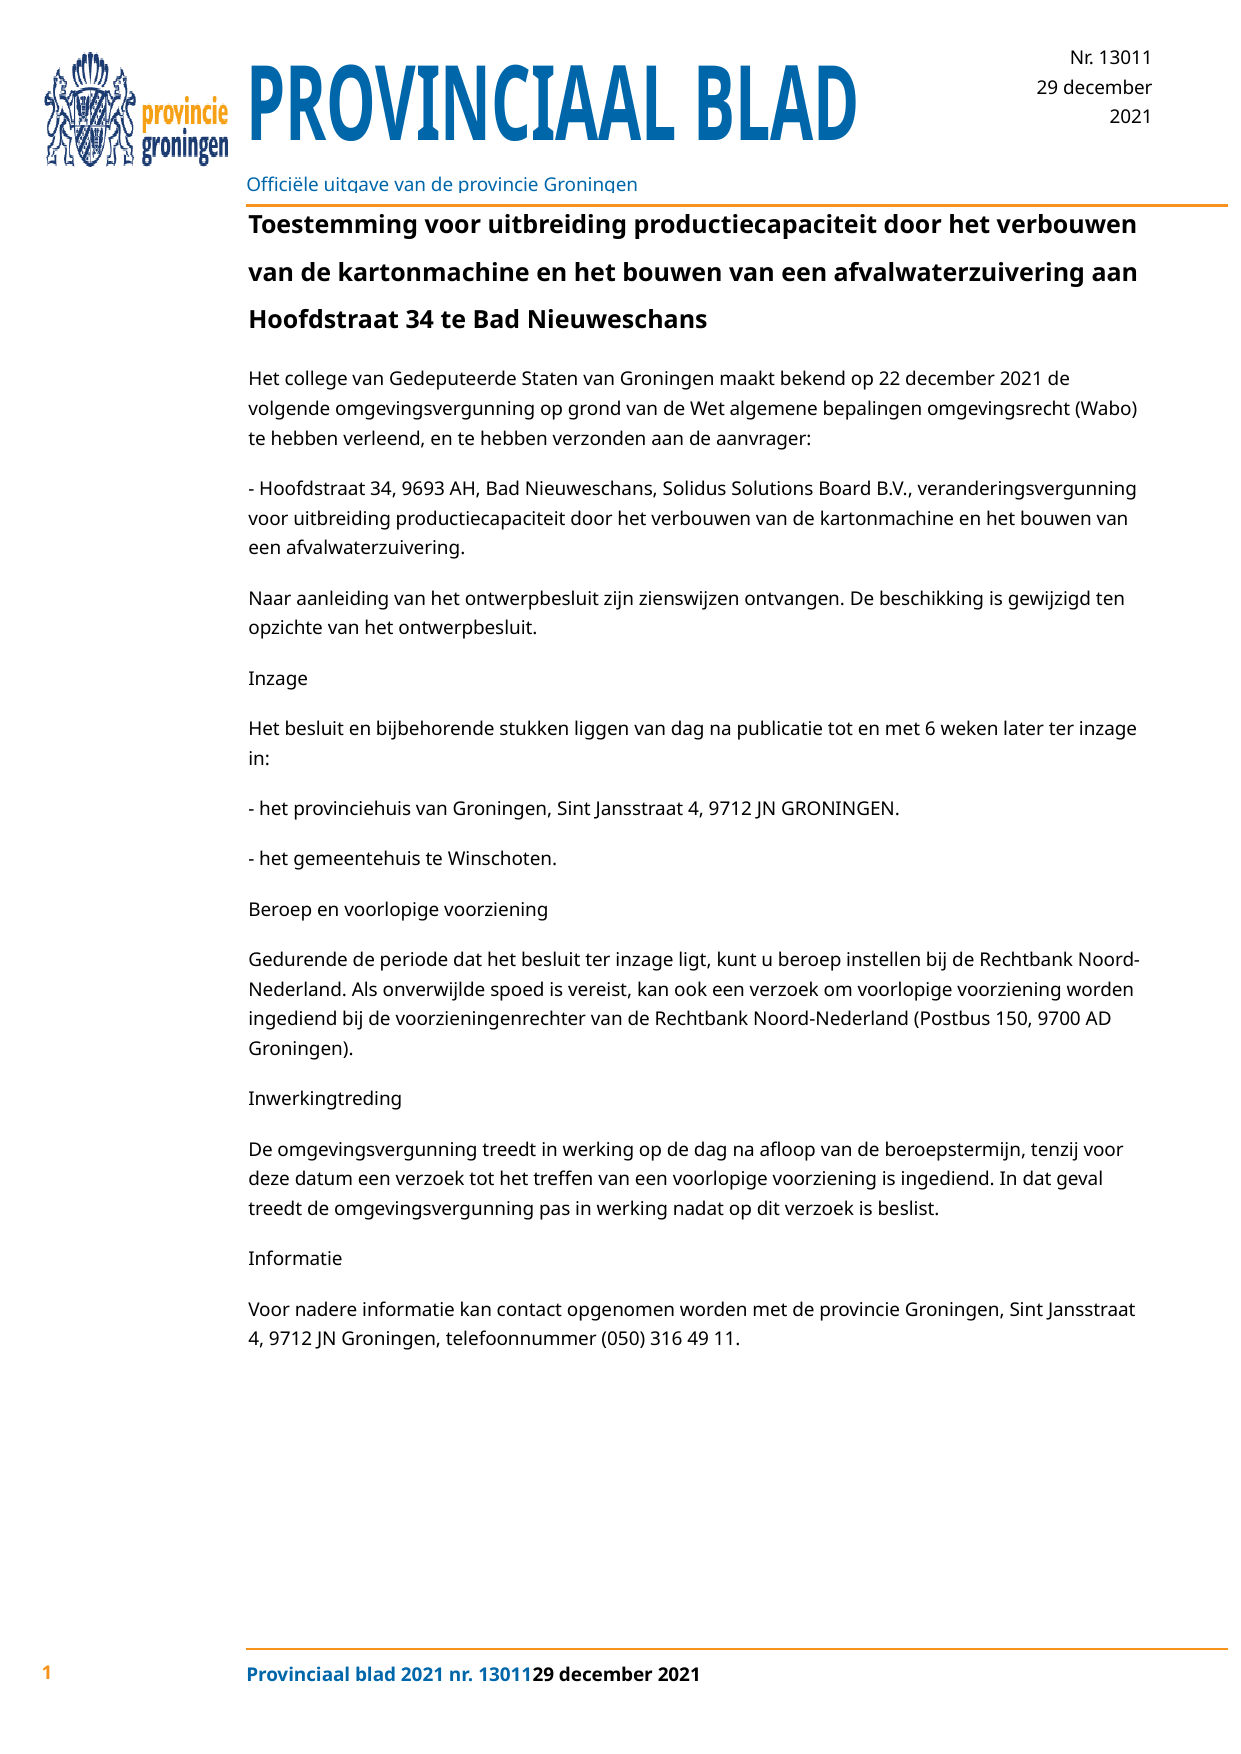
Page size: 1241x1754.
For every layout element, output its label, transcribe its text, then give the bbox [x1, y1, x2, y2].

text Inzage [248, 665, 1152, 690]
text Naar aanleiding van het ontwerpbesluit zijn zienswijzen ontvangen. De beschikking is gewijzigd ten opzichte van het ontwerpbesluit. [248, 585, 1152, 640]
picture [41, 47, 231, 172]
text Het college van Gedeputeerde Staten van Groningen maakt bekend op 22 december 2021 de volgende omgevingsvergunning op grond van de Wet algemene bepalingen omgevingsrecht (Wabo) te hebben verleend, en te hebben verzonden aan de aanvrager: [248, 366, 1152, 450]
text Toestemming voor uitbreiding productiecapaciteit door het verbouwen van de kartonmachine en het bouwen van een afvalwaterzuivering aan Hoofdstraat 34 te Bad Nieuweschans [248, 207, 1152, 336]
text Gedurende de periode dat het besluit ter inzage ligt, kunt u beroep instellen bij de Rechtbank Noord-Nederland. Als onverwijlde spoed is vereist, kan ook een verzoek om voorlopige voorziening worden ingediend bij de voorzieningenrechter van de Rechtbank Noord-Nederland (Postbus 150, 9700 AD Groningen). [248, 946, 1152, 1061]
text Inwerkingtreding [248, 1086, 1152, 1111]
text Informatie [248, 1246, 1152, 1271]
text - het provinciehuis van Groningen, Sint Jansstraat 4, 9712 JN GRONINGEN. [248, 795, 1152, 821]
text Het besluit en bijbehorende stukken liggen van dag na publicatie tot en met 6 weken later ter inzage in: [248, 715, 1152, 770]
text De omgevingsvergunning treedt in werking op de dag na afloop van de beroepstermijn, tenzij voor deze datum een verzoek tot het treffen van een voorlopige voorziening is ingediend. In dat geval treedt de omgevingsvergunning pas in werking nadat op dit verzoek is beslist. [248, 1136, 1152, 1221]
text Voor nadere informatie kan contact opgenomen worden met de provincie Groningen, Sint Jansstraat 4, 9712 JN Groningen, telefoonnummer (050) 316 49 11. [248, 1296, 1152, 1351]
text Beroep en voorlopige voorziening [248, 896, 1152, 922]
text - Hoofdstraat 34, 9693 AH, Bad Nieuweschans, Solidus Solutions Board B.V., veranderingsvergunning voor uitbreiding productiecapaciteit door het verbouwen van de kartonmachine en het bouwen van een afvalwaterzuivering. [248, 475, 1152, 560]
text - het gemeentehuis te Winschoten. [248, 846, 1152, 871]
